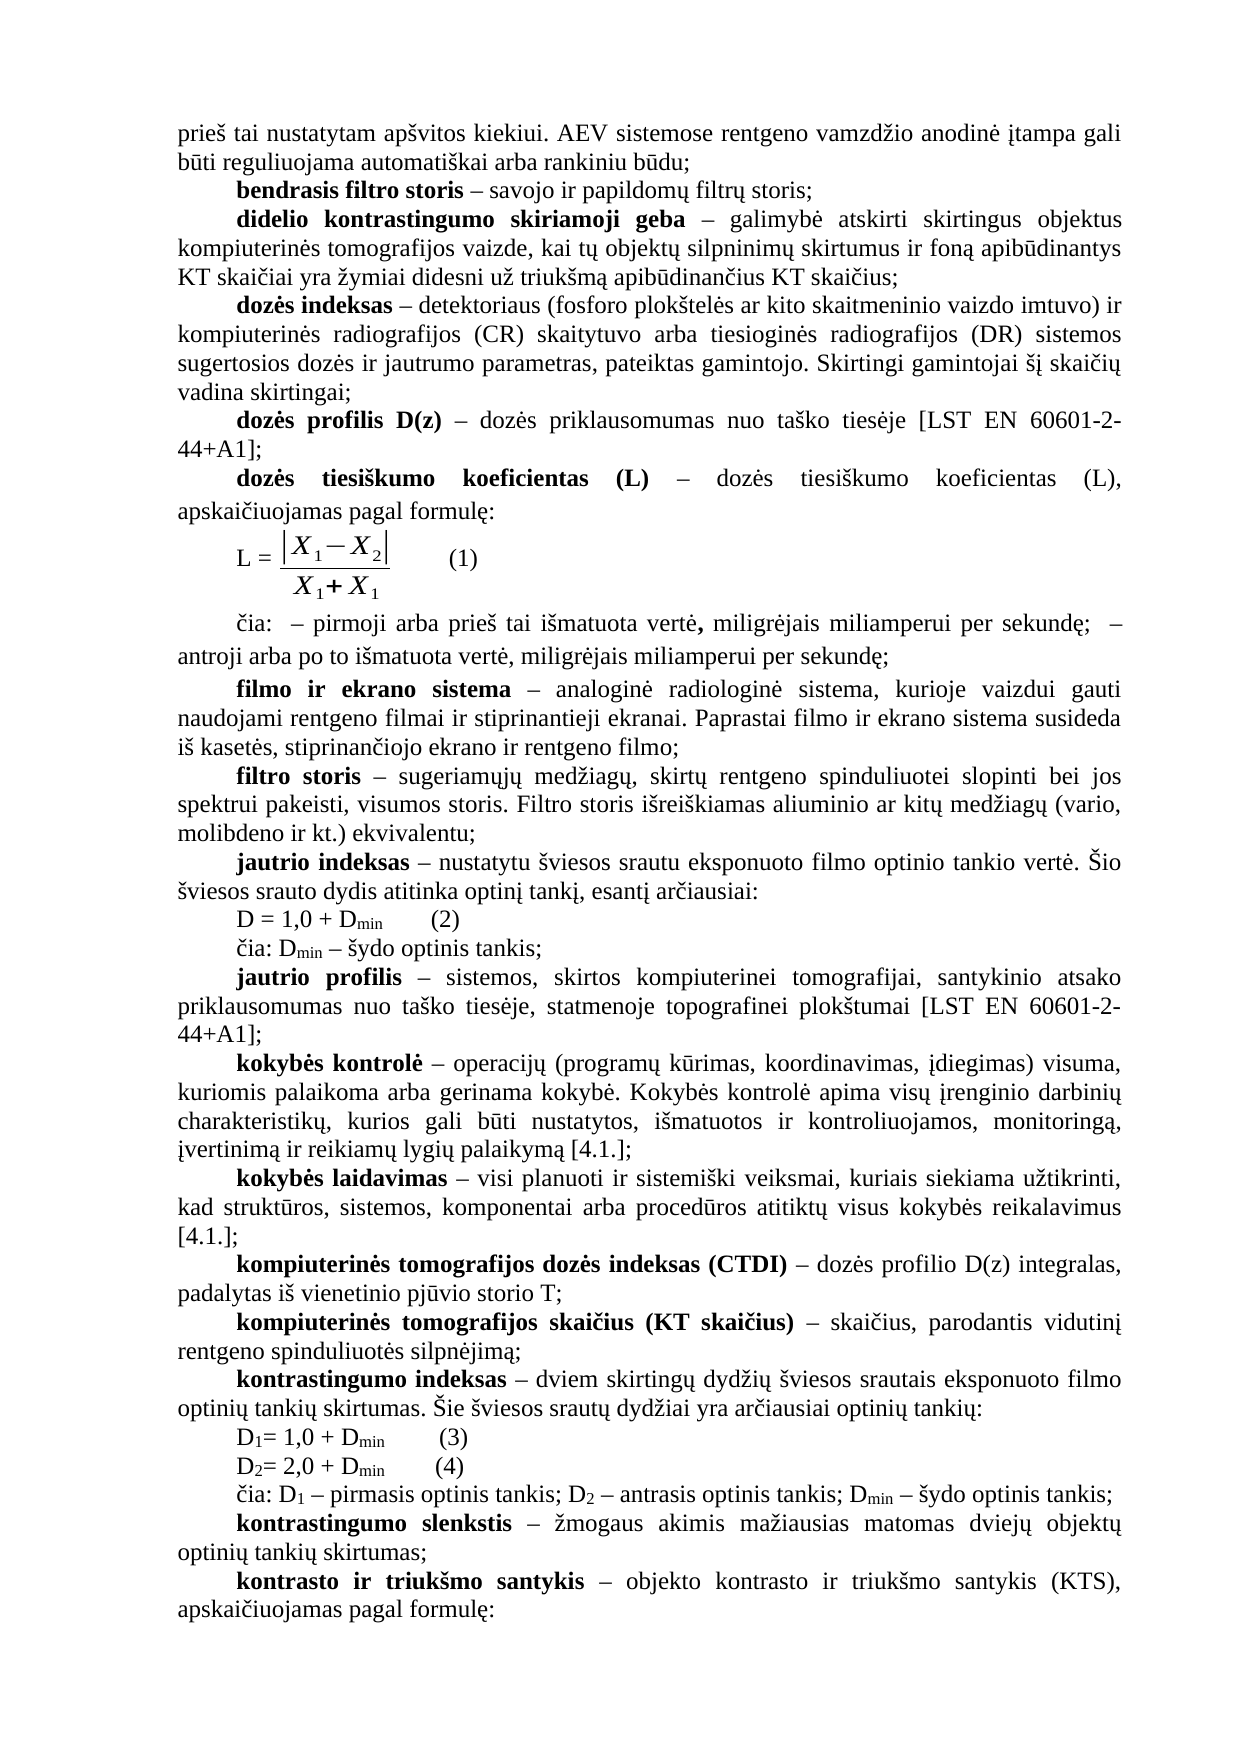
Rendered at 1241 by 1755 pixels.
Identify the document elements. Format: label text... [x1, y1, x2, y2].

text dozės tiesiškumo koeficientas (L) – dozės tiesiškumo koeficientas (L), apskaičiuojamas pagal formulę: [177, 463, 1122, 525]
text prieš tai nustatytam apšvitos kiekiui. AEV sistemose rentgeno vamzdžio anodinė įtampa gali būti reguliuojama automatiškai arba rankiniu būdu; [177, 118, 1122, 176]
text filtro storis – sugeriamųjų medžiagų, skirtų rentgeno spinduliuotei slopinti bei jos spektrui pakeisti, visumos storis. Filtro storis išreiškiamas aliuminio ar kitų medžiagų (vario, molibdeno ir kt.) ekvivalentu; [177, 761, 1122, 847]
text D2= 2,0 + Dmin (4) [177, 1451, 1122, 1479]
text L = (X(1)–X(2))/(X(1)+X(2)) (1) [177, 529, 1122, 604]
text kompiuterinės tomografijos skaičius (KT skaičius) – skaičius, parodantis vidutinį rentgeno spinduliuotės silpnėjimą; [177, 1307, 1122, 1364]
text čia: X(1) – pirmoji arba prieš tai išmatuota vertė, miligrėjais miliamperui per sekundę; X(2) – antroji arba po to išmatuota vertė, miligrėjais miliamperui per sekundę; [177, 608, 1122, 670]
text kontrastingumo slenkstis – žmogaus akimis mažiausias matomas dviejų objektų optinių tankių skirtumas; [177, 1508, 1122, 1566]
text didelio kontrastingumo skiriamoji geba – galimybė atskirti skirtingus objektus kompiuterinės tomografijos vaizde, kai tų objektų silpninimų skirtumus ir foną apibūdinantys KT skaičiai yra žymiai didesni už triukšmą apibūdinančius KT skaičius; [177, 204, 1122, 291]
text D1= 1,0 + Dmin (3) [177, 1422, 1122, 1451]
text bendrasis filtro storis – savojo ir papildomų filtrų storis; [177, 176, 1122, 204]
text filmo ir ekrano sistema – analoginė radiologinė sistema, kurioje vaizdui gauti naudojami rentgeno filmai ir stiprinantieji ekranai. Paprastai filmo ir ekrano sistema susideda iš kasetės, stiprinančiojo ekrano ir rentgeno filmo; [177, 674, 1122, 761]
text čia: D1 – pirmasis optinis tankis; D2 – antrasis optinis tankis; Dmin – šydo optinis tankis; [177, 1479, 1122, 1508]
text čia: Dmin – šydo optinis tankis; [177, 933, 1122, 962]
text dozės profilis D(z) – dozės priklausomumas nuo taško tiesėje [LST EN 60601-2-44+A1]; [177, 406, 1122, 463]
text kontrastingumo indeksas – dviem skirtingų dydžių šviesos srautais eksponuoto filmo optinių tankių skirtumas. Šie šviesos srautų dydžiai yra arčiausiai optinių tankių: [177, 1364, 1122, 1422]
text kokybės laidavimas – visi planuoti ir sistemiški veiksmai, kuriais siekiama užtikrinti, kad struktūros, sistemos, komponentai arba procedūros atitiktų visus kokybės reikalavimus [4.1.]; [177, 1163, 1122, 1249]
text jautrio indeksas – nustatytu šviesos srautu eksponuoto filmo optinio tankio vertė. Šio šviesos srauto dydis atitinka optinį tankį, esantį arčiausiai: [177, 847, 1122, 904]
text kontrasto ir triukšmo santykis – objekto kontrasto ir triukšmo santykis (KTS), apskaičiuojamas pagal formulę: [177, 1566, 1122, 1623]
text dozės indeksas – detektoriaus (fosforo plokštelės ar kito skaitmeninio vaizdo imtuvo) ir kompiuterinės radiografijos (CR) skaitytuvo arba tiesioginės radiografijos (DR) sistemos sugertosios dozės ir jautrumo parametras, pateiktas gamintojo. Skirtingi gamintojai šį skaičių vadina skirtingai; [177, 291, 1122, 406]
text kokybės kontrolė – operacijų (programų kūrimas, koordinavimas, įdiegimas) visuma, kuriomis palaikoma arba gerinama kokybė. Kokybės kontrolė apima visų įrenginio darbinių charakteristikų, kurios gali būti nustatytos, išmatuotos ir kontroliuojamos, monitoringą, įvertinimą ir reikiamų lygių palaikymą [4.1.]; [177, 1048, 1122, 1163]
text jautrio profilis – sistemos, skirtos kompiuterinei tomografijai, santykinio atsako priklausomumas nuo taško tiesėje, statmenoje topografinei plokštumai [LST EN 60601-2-44+A1]; [177, 962, 1122, 1048]
text kompiuterinės tomografijos dozės indeksas (CTDI) – dozės profilio D(z) integralas, padalytas iš vienetinio pjūvio storio T; [177, 1249, 1122, 1307]
text D = 1,0 + Dmin (2) [177, 904, 1122, 933]
